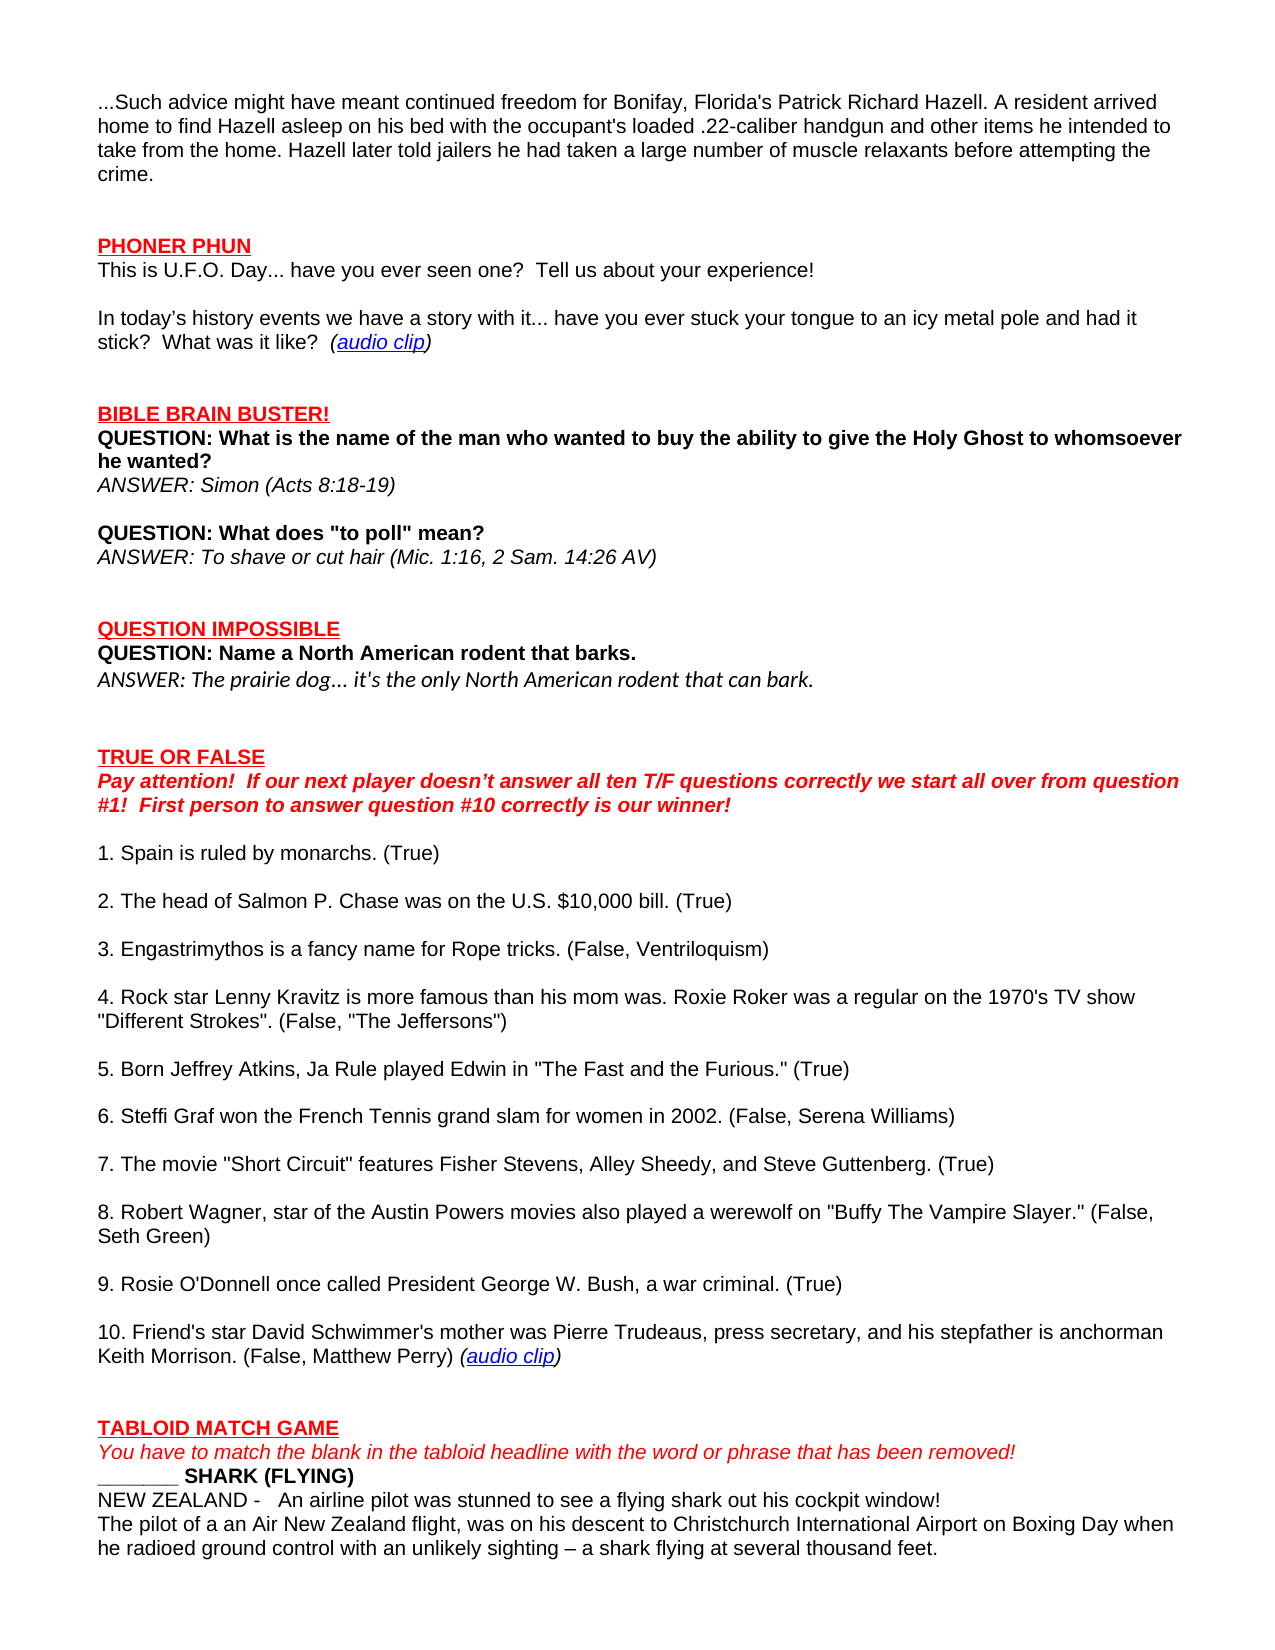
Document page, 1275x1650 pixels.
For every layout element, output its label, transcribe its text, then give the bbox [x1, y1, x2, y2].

text 9. Rosie O'Donnell once called President George W. Bush, a war criminal. (True) [97, 1272, 1185, 1296]
text ANSWER: Simon (Acts 8:18-19) [97, 473, 1185, 497]
text QUESTION: What does "to poll" mean? ANSWER: To shave or cut hair (Mic. 1:16, 2 Sam. 14:26 AV) [97, 521, 1185, 569]
text PHONER PHUN [97, 234, 1185, 258]
text In today’s history events we have a story with it... have you ever stuck your tongue to an icy metal pole and had it stick? What was it like? (audio clip) [97, 306, 1185, 353]
text This is U.F.O. Day... have you ever seen one? Tell us about your experience! [97, 258, 1185, 282]
text BIBLE BRAIN BUSTER! [97, 401, 1185, 425]
text The pilot of a an Air New Zealand flight, was on his descent to Christchurch International Airport on Boxing Day when he radioed ground control with an unlikely sighting – a shark flying at several thousand feet. [97, 1512, 1185, 1559]
text _______ SHARK (FLYING) [97, 1464, 1185, 1488]
text ...Such advice might have meant continued freedom for Bonifay, Florida's Patrick Richard Hazell. A resident arrived home to find Hazell asleep on his bed with the occupant's loaded .22-caliber handgun and other items he intended to take from the home. Hazell later told jailers he had taken a large number of muscle relaxants before attempting the crime. [97, 90, 1185, 186]
text 6. Steffi Graf won the French Tennis grand slam for women in 2002. (False, Serena Williams) [97, 1104, 1185, 1128]
text 10. Friend's star David Schwimmer's mother was Pierre Trudeaus, press secretary, and his stepfather is anchorman Keith Morrison. (False, Matthew Perry) (audio clip) [97, 1320, 1185, 1368]
text 5. Born Jeffrey Atkins, Ja Rule played Edwin in "The Fast and the Furious." (True) [97, 1056, 1185, 1080]
text 2. The head of Salmon P. Chase was on the U.S. $10,000 bill. (True) [97, 889, 1185, 913]
text 7. The movie "Short Circuit" features Fisher Stevens, Alley Sheedy, and Steve Guttenberg. (True) [97, 1152, 1185, 1176]
text Pay attention! If our next player doesn’t answer all ten T/F questions correctly we start all over from question #1! First person to answer question #10 correctly is our winner! [97, 769, 1185, 817]
text You have to match the blank in the tabloid headline with the word or phrase that has been removed! [97, 1440, 1185, 1464]
text 8. Robert Wagner, star of the Austin Powers movies also played a werewolf on "Buffy The Vampire Slayer." (False, Seth Green) [97, 1200, 1185, 1248]
text ANSWER: The prairie dog... it's the only North American rodent that can bark. [97, 665, 1185, 693]
text 3. Engastrimythos is a fancy name for Rope tricks. (False, Ventriloquism) [97, 937, 1185, 961]
text QUESTION IMPOSSIBLE [97, 617, 1185, 641]
text QUESTION: Name a North American rodent that barks. [97, 641, 1185, 665]
text 1. Spain is ruled by monarchs. (True) [97, 841, 1185, 865]
text NEW ZEALAND - An airline pilot was stunned to see a flying shark out his cockpit window! [97, 1488, 1185, 1512]
text TABLOID MATCH GAME [97, 1416, 1185, 1440]
text QUESTION: What is the name of the man who wanted to buy the ability to give the Holy Ghost to whomsoever he wanted? [97, 425, 1185, 473]
text TRUE OR FALSE [97, 745, 1185, 769]
text 4. Rock star Lenny Kravitz is more famous than his mom was. Roxie Roker was a regular on the 1970's TV show "Different Strokes". (False, "The Jeffersons") [97, 984, 1185, 1032]
